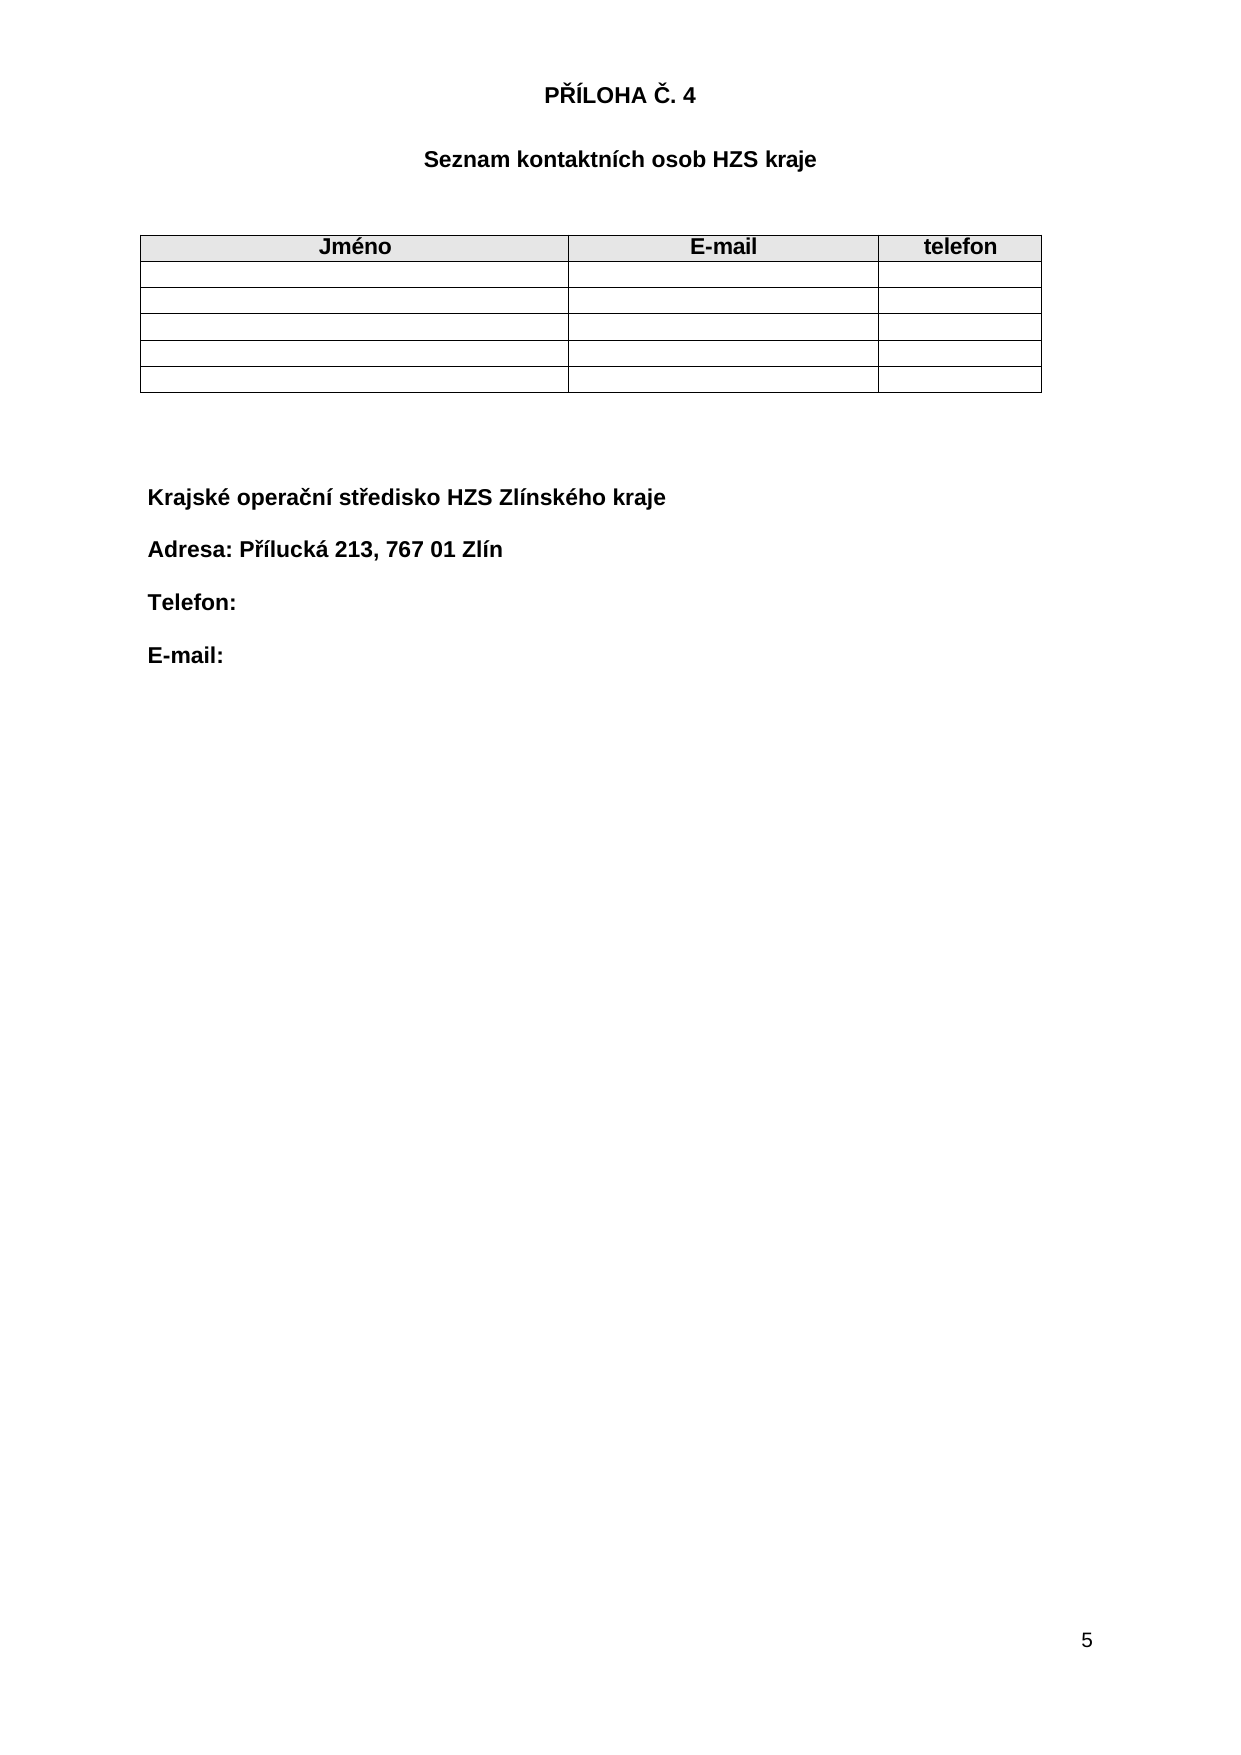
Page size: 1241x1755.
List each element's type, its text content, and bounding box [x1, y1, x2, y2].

table_cell [569, 288, 878, 313]
table_cell [141, 314, 568, 339]
table_header E-mail [569, 236, 878, 261]
table_cell [141, 341, 568, 366]
table_cell [879, 262, 1041, 287]
table_cell [879, 367, 1041, 392]
subtitle PŘÍLOHA Č. 4 [139, 82, 1102, 108]
text Krajské operační středisko HZS Zlínského kraje Adresa: Přílucká 213, 767 01 Zlín [147, 483, 712, 562]
text Seznam kontaktních osob HZS kraje [139, 146, 1101, 172]
table_cell [569, 314, 878, 339]
table_cell [879, 341, 1041, 366]
table_cell [879, 314, 1041, 339]
table_header Jméno [141, 236, 568, 261]
table_cell [141, 262, 568, 287]
text E-mail: [147, 642, 1108, 668]
table_header telefon [879, 236, 1041, 261]
table_cell [569, 262, 878, 287]
table_cell [879, 288, 1041, 313]
table_cell [141, 367, 568, 392]
table_cell [569, 341, 878, 366]
text Telefon: [147, 589, 1108, 615]
table_cell [569, 367, 878, 392]
table_cell [141, 288, 568, 313]
